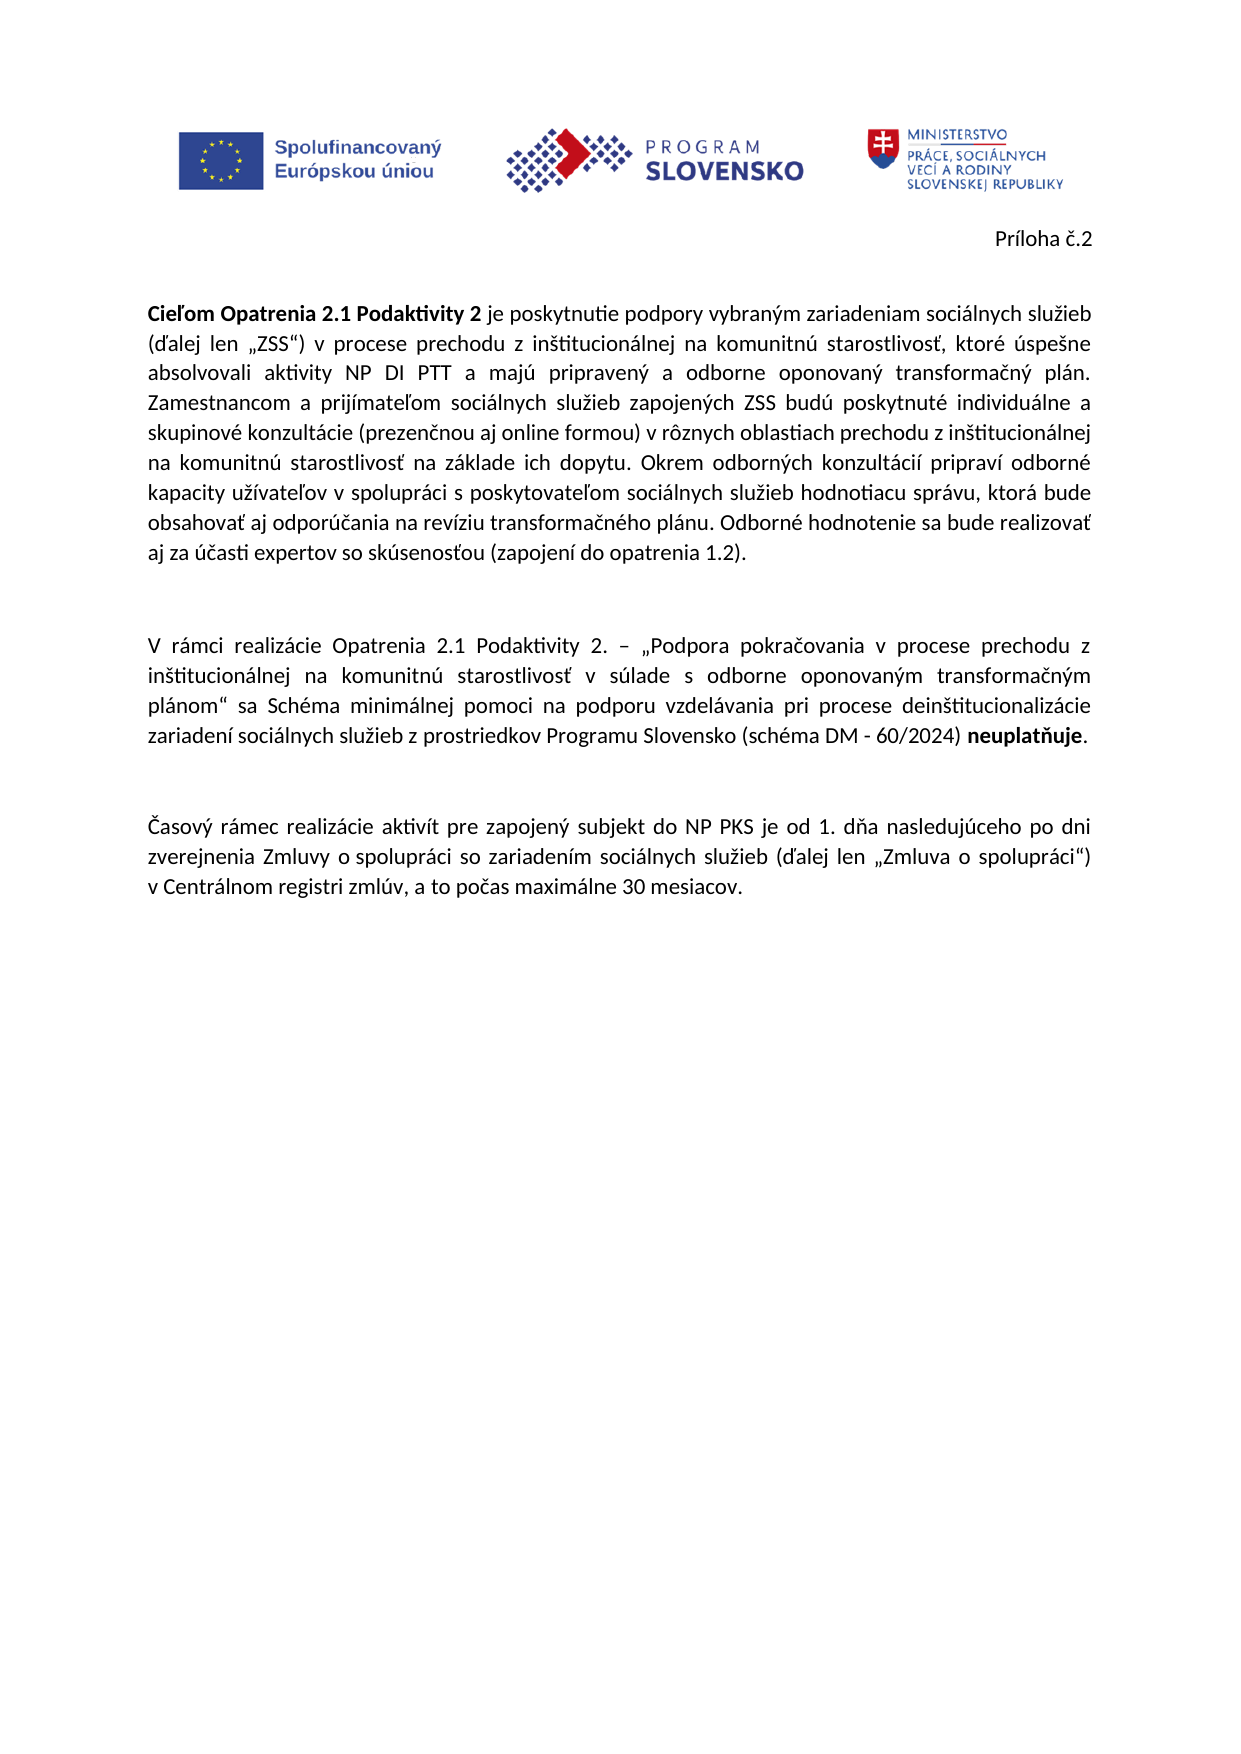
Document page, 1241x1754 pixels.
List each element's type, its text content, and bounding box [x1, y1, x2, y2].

text Cieľom Opatrenia 2.1 Podaktivity 2 je poskytnutie podpory vybraným zariadeniam sociálnych služieb (ďalej len „ZSS“) v procese prechodu z inštitucionálnej na komunitnú starostlivosť, ktoré úspešne absolvovali aktivity NP DI PTT a majú pripravený a odborne oponovaný transformačný plán. Zamestnancom a prijímateľom sociálnych služieb zapojených ZSS budú poskytnuté individuálne a skupinové konzultácie (prezenčnou aj online formou) v rôznych oblastiach prechodu z inštitucionálnej na komunitnú starostlivosť na základe ich dopytu. Okrem odborných konzultácií pripraví odborné kapacity užívateľov v spolupráci s poskytovateľom sociálnych služieb hodnotiacu správu, ktorá bude obsahovať aj odporúčania na revíziu transformačného plánu. Odborné hodnotenie sa bude realizovať aj za účasti expertov so skúsenosťou (zapojení do opatrenia 1.2). [148, 299, 1093, 566]
text V rámci realizácie Opatrenia 2.1 Podaktivity 2. – „Podpora pokračovania v procese prechodu z inštitucionálnej na komunitnú starostlivosť v súlade s odborne oponovaným transformačným plánom“ sa Schéma minimálnej pomoci na podporu vzdelávania pri procese deinštitucionalizácie zariadení sociálnych služieb z prostriedkov Programu Slovensko (schéma DM - 60/2024) neuplatňuje. [148, 631, 1093, 749]
text Časový rámec realizácie aktivít pre zapojený subjekt do NP PKS je od 1. dňa nasledujúceho po dni zverejnenia Zmluvy o spolupráci so zariadením sociálnych služieb (ďalej len „Zmluva o spolupráci“) v Centrálnom registri zmlúv, a to počas maximálne 30 mesiacov. [148, 812, 1093, 900]
